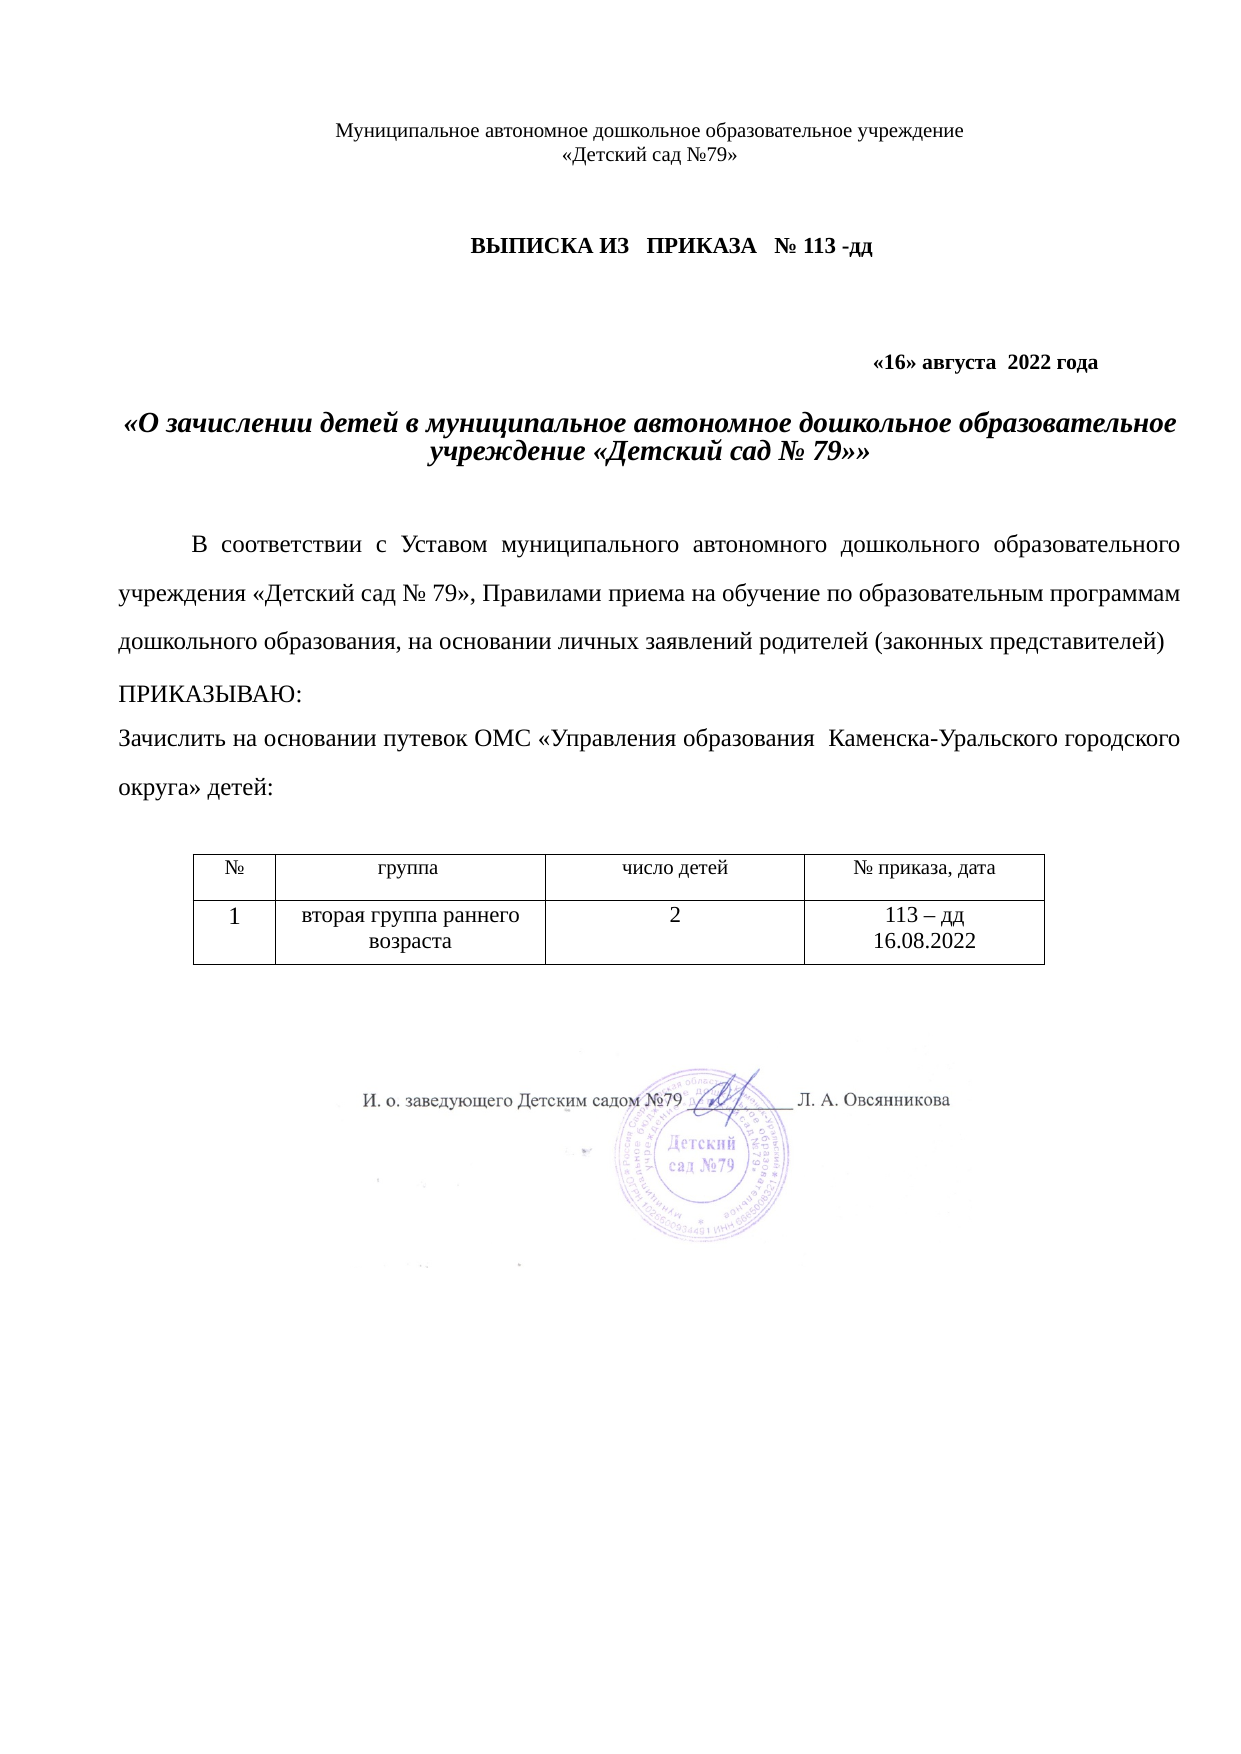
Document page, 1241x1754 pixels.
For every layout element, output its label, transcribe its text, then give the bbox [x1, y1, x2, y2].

table_cell вторая группа раннего возраста [276, 901, 545, 964]
text ВЫПИСКА ИЗ ПРИКАЗА № 113 -дд [162, 233, 1181, 259]
table_cell 1 [194, 901, 275, 964]
table_header число детей [546, 855, 804, 900]
text учреждение «Детский сад № 79»» [122, 438, 1181, 466]
text Зачислить на основании путевок ОМС «Управления образования Каменска-Уральского городского округа» детей: [118, 708, 1181, 805]
text «Детский сад №79» [118, 142, 1181, 166]
table_cell 2 [546, 901, 804, 964]
text «16» августа 2022 года [818, 350, 1181, 374]
text В соответствии с Уставом муниципального автономного дошкольного образовательного учреждения «Детский сад № 79», Правилами приема на обучение по образовательным программам дошкольного образования, на основании личных заявлений родителей (законных представителей) [118, 514, 1181, 659]
table_header № приказа, дата [805, 855, 1044, 900]
table_header группа [276, 855, 545, 900]
picture [327, 1072, 972, 1268]
text Муниципальное автономное дошкольное образовательное учреждение [118, 118, 1181, 142]
table_cell 113 – дд 16.08.2022 [805, 901, 1044, 964]
table_header № [194, 855, 275, 900]
text ПРИКАЗЫВАЮ: [118, 683, 1181, 708]
text «О зачислении детей в муниципальное автономное дошкольное образовательное [122, 411, 1181, 438]
